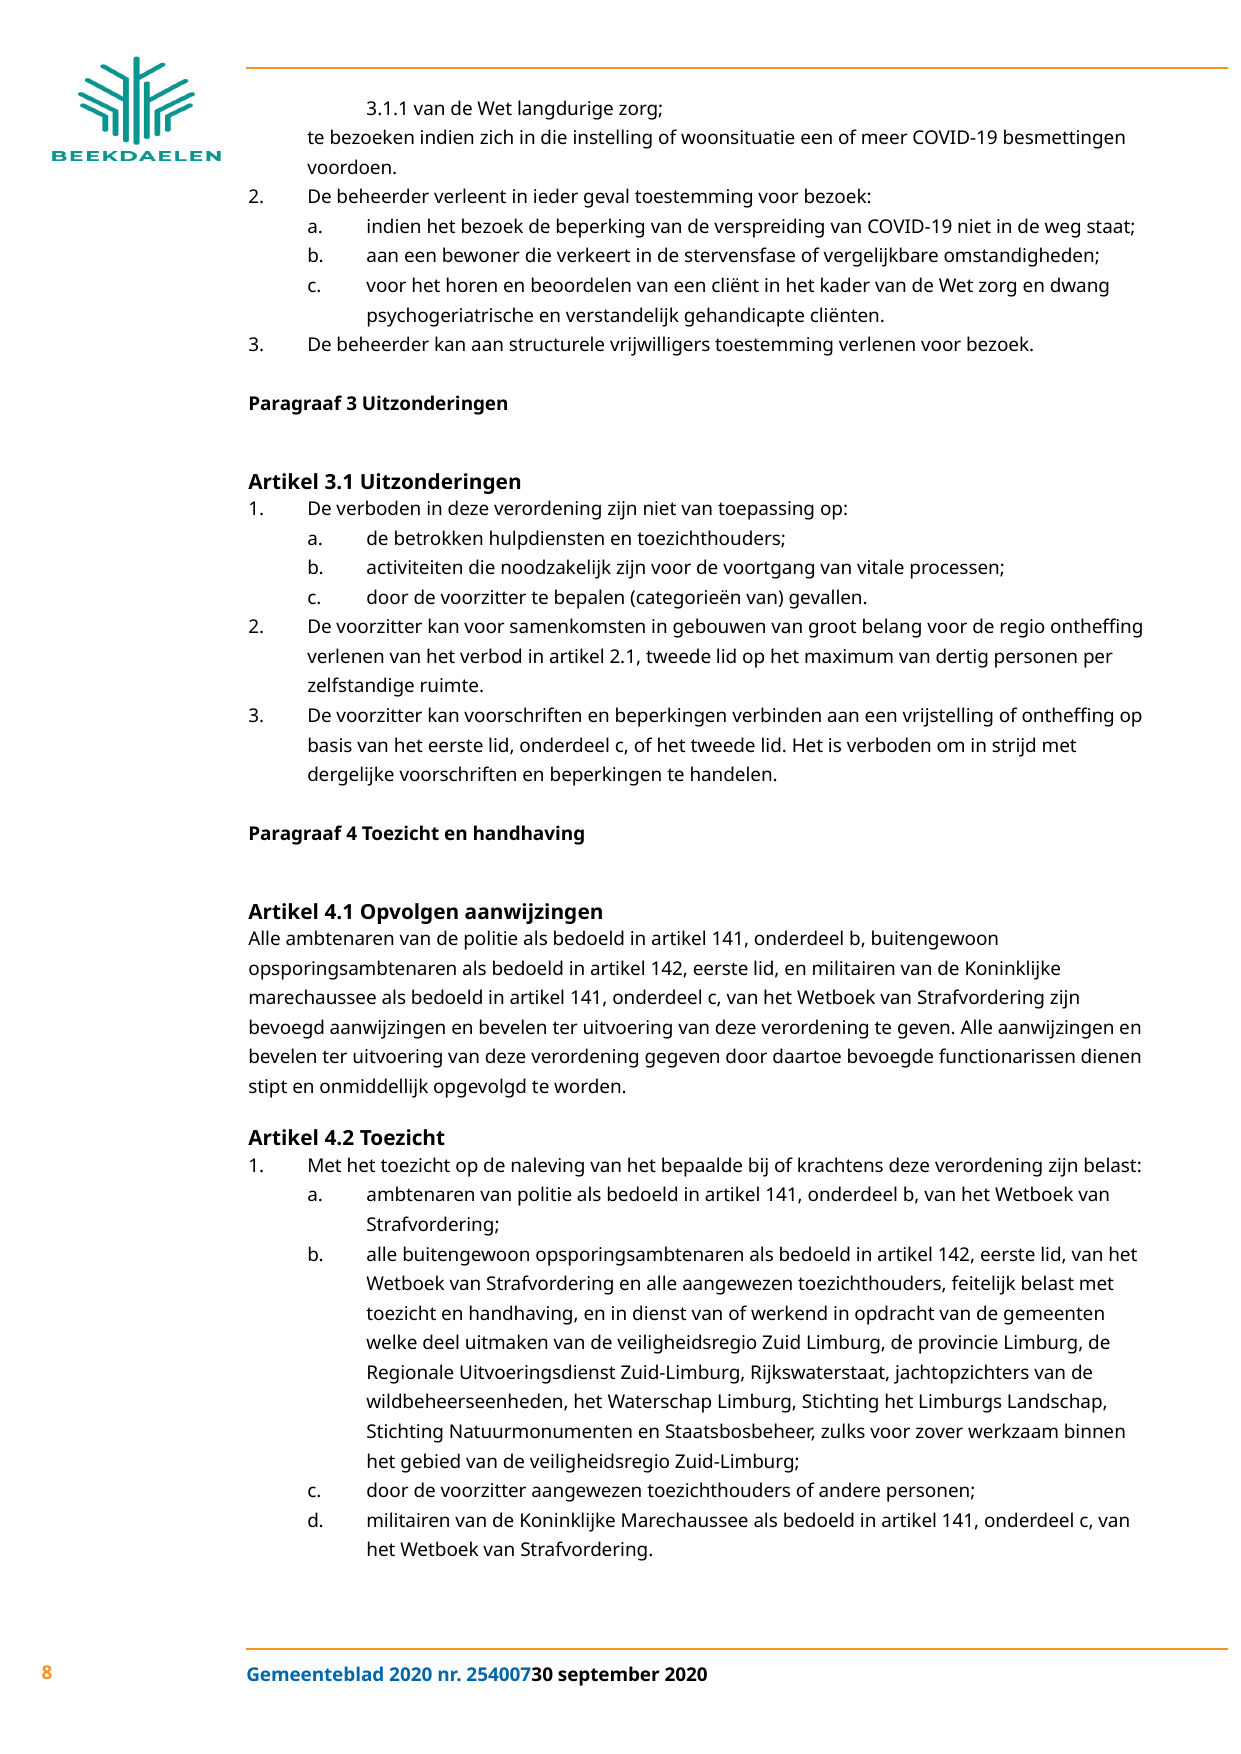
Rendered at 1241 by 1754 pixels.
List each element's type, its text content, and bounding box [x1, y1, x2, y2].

picture [41, 47, 231, 172]
text Paragraaf 4 Toezicht en handhaving [248, 821, 1152, 846]
list De beheerder verleent in ieder geval toestemming voor bezoek: [248, 183, 1152, 209]
list voor het horen en beoordelen van een cliënt in het kader van de Wet zorg en dwang psychogeriatrische en verstandelijk gehandicapte cliënten. [307, 272, 1152, 328]
list door de voorzitter te bepalen (categorieën van) gevallen. [307, 584, 1152, 610]
list De beheerder kan aan structurele vrijwilligers toestemming verlenen voor bezoek. [248, 331, 1152, 357]
text Paragraaf 3 Uitzonderingen [248, 391, 1152, 416]
list door de voorzitter aangewezen toezichthouders of andere personen; [307, 1477, 1152, 1503]
text Artikel 3.1 Uitzonderingen [248, 467, 1152, 495]
list 3.1.1 van de Wet langdurige zorg; [307, 95, 1152, 121]
text Alle ambtenaren van de politie als bedoeld in artikel 141, onderdeel b, buitengewoon opsporingsambtenaren als bedoeld in artikel 142, eerste lid, en militairen van de Koninklijke marechaussee als bedoeld in artikel 141, onderdeel c, van het Wetboek van Strafvordering zijn bevoegd aanwijzingen en bevelen ter uitvoering van deze verordening te geven. Alle aanwijzingen en bevelen ter uitvoering van deze verordening gegeven door daartoe bevoegde functionarissen dienen stipt en onmiddellijk opgevolgd te worden. [248, 925, 1152, 1099]
list te bezoeken indien zich in die instelling of woonsituatie een of meer COVID-19 besmettingen voordoen. [248, 124, 1152, 180]
list De voorzitter kan voor samenkomsten in gebouwen van groot belang voor de regio ontheffing verlenen van het verbod in artikel 2.1, tweede lid op het maximum van dertig personen per zelfstandige ruimte. [248, 613, 1152, 698]
list alle buitengewoon opsporingsambtenaren als bedoeld in artikel 142, eerste lid, van het Wetboek van Strafvordering en alle aangewezen toezichthouders, feitelijk belast met toezicht en handhaving, en in dienst van of werkend in opdracht van de gemeenten welke deel uitmaken van de veiligheidsregio Zuid Limburg, de provincie Limburg, de Regionale Uitvoeringsdienst Zuid-Limburg, Rijkswaterstaat, jachtopzichters van de wildbeheerseenheden, het Waterschap Limburg, Stichting het Limburgs Landschap, Stichting Natuurmonumenten en Staatsbosbeheer, zulks voor zover werkzaam binnen het gebied van de veiligheidsregio Zuid-Limburg; [307, 1241, 1152, 1473]
list ambtenaren van politie als bedoeld in artikel 141, onderdeel b, van het Wetboek van Strafvordering; [307, 1182, 1152, 1237]
list De verboden in deze verordening zijn niet van toepassing op: [248, 495, 1152, 521]
list activiteiten die noodzakelijk zijn voor de voortgang van vitale processen; [307, 554, 1152, 580]
list indien het bezoek de beperking van de verspreiding van COVID-19 niet in de weg staat; [307, 213, 1152, 239]
list Met het toezicht op de naleving van het bepaalde bij of krachtens deze verordening zijn belast: [248, 1152, 1152, 1178]
list de betrokken hulpdiensten en toezichthouders; [307, 525, 1152, 551]
list aan een bewoner die verkeert in de stervensfase of vergelijkbare omstandigheden; [307, 243, 1152, 268]
text Artikel 4.2 Toezicht [248, 1123, 1152, 1152]
list militairen van de Koninklijke Marechaussee als bedoeld in artikel 141, onderdeel c, van het Wetboek van Strafvordering. [307, 1507, 1152, 1562]
list De voorzitter kan voorschriften en beperkingen verbinden aan een vrijstelling of ontheffing op basis van het eerste lid, onderdeel c, of het tweede lid. Het is verboden om in strijd met dergelijke voorschriften en beperkingen te handelen. [248, 702, 1152, 787]
text Artikel 4.1 Opvolgen aanwijzingen [248, 897, 1152, 925]
